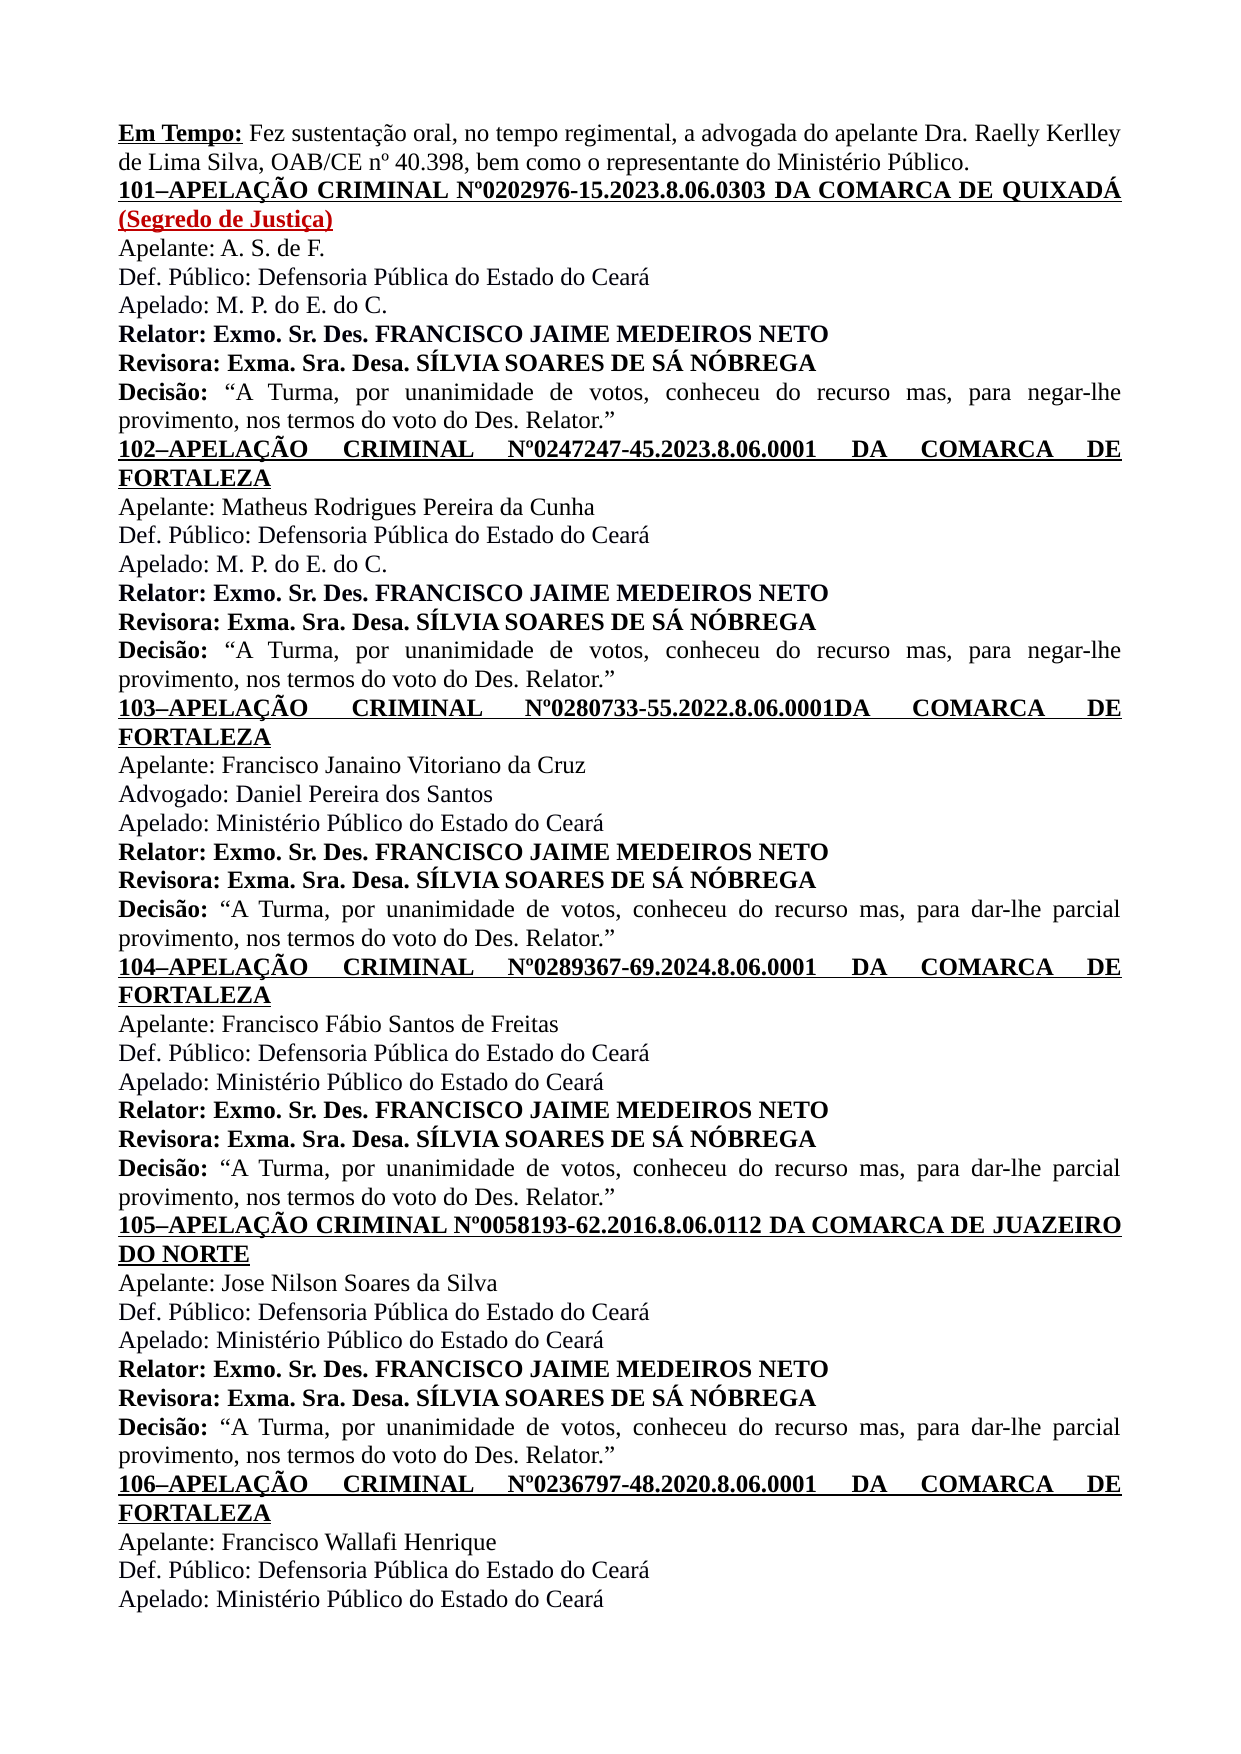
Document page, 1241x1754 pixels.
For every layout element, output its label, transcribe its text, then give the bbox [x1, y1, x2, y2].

text Revisora: Exma. Sra. Desa. SÍLVIA SOARES DE SÁ NÓBREGA [118, 866, 1122, 894]
text Def. Público: Defensoria Pública do Estado do Ceará [118, 1297, 1122, 1326]
text FORTALEZA [118, 719, 1122, 751]
text 101–APELAÇÃO CRIMINAL Nº0202976-15.2023.8.06.0303 DA COMARCA DE QUIXADÁ [118, 176, 1122, 201]
text Revisora: Exma. Sra. Desa. SÍLVIA SOARES DE SÁ NÓBREGA [118, 607, 1122, 636]
text FORTALEZA [118, 1496, 1122, 1527]
text Decisão: “A Turma, por unanimidade de votos, conheceu do recurso mas, para dar-lhe parcial provimento, nos termos do voto do Des. Relator.” [118, 1153, 1122, 1211]
text Apelado: Ministério Público do Estado do Ceará [118, 1326, 1122, 1354]
text 105–APELAÇÃO CRIMINAL Nº0058193-62.2016.8.06.0112 DA COMARCA DE JUAZEIRO [118, 1211, 1122, 1236]
text Relator: Exmo. Sr. Des. FRANCISCO JAIME MEDEIROS NETO [118, 1354, 1122, 1383]
text Revisora: Exma. Sra. Desa. SÍLVIA SOARES DE SÁ NÓBREGA [118, 348, 1122, 377]
text Revisora: Exma. Sra. Desa. SÍLVIA SOARES DE SÁ NÓBREGA [118, 1383, 1122, 1412]
text Apelado: Ministério Público do Estado do Ceará [118, 1067, 1122, 1096]
text Relator: Exmo. Sr. Des. FRANCISCO JAIME MEDEIROS NETO [118, 1096, 1122, 1124]
text Def. Público: Defensoria Pública do Estado do Ceará [118, 1038, 1122, 1067]
text Revisora: Exma. Sra. Desa. SÍLVIA SOARES DE SÁ NÓBREGA [118, 1124, 1122, 1153]
text Def. Público: Defensoria Pública do Estado do Ceará [118, 262, 1122, 291]
text Relator: Exmo. Sr. Des. FRANCISCO JAIME MEDEIROS NETO [118, 837, 1122, 866]
text Apelante: Matheus Rodrigues Pereira da Cunha [118, 492, 1122, 521]
text Apelante: Jose Nilson Soares da Silva [118, 1268, 1122, 1297]
text Def. Público: Defensoria Pública do Estado do Ceará [118, 521, 1122, 549]
text 103–APELAÇÃO CRIMINAL Nº0280733-55.2022.8.06.0001DA COMARCA DE [118, 693, 1122, 718]
text Advogado: Daniel Pereira dos Santos [118, 779, 1122, 808]
text Apelante: Francisco Fábio Santos de Freitas [118, 1009, 1122, 1038]
text FORTALEZA [118, 978, 1122, 1009]
text Apelado: Ministério Público do Estado do Ceará [118, 1584, 1122, 1613]
text Relator: Exmo. Sr. Des. FRANCISCO JAIME MEDEIROS NETO [118, 578, 1122, 607]
text (Segredo de Justiça) [118, 202, 1122, 233]
text Decisão: “A Turma, por unanimidade de votos, conheceu do recurso mas, para dar-lhe parcial provimento, nos termos do voto do Des. Relator.” [118, 894, 1122, 952]
text Decisão: “A Turma, por unanimidade de votos, conheceu do recurso mas, para negar-lhe provimento, nos termos do voto do Des. Relator.” [118, 377, 1122, 434]
text FORTALEZA [118, 461, 1122, 492]
text Em Tempo: Fez sustentação oral, no tempo regimental, a advogada do apelante Dra. Raelly Kerlley de Lima Silva, OAB/CE nº 40.398, bem como o representante do Ministério Público. [118, 118, 1122, 176]
text Apelante: Francisco Janaino Vitoriano da Cruz [118, 751, 1122, 779]
text Decisão: “A Turma, por unanimidade de votos, conheceu do recurso mas, para dar-lhe parcial provimento, nos termos do voto do Des. Relator.” [118, 1412, 1122, 1469]
text Relator: Exmo. Sr. Des. FRANCISCO JAIME MEDEIROS NETO [118, 319, 1122, 348]
text 104–APELAÇÃO CRIMINAL Nº0289367-69.2024.8.06.0001 DA COMARCA DE [118, 952, 1122, 977]
text Apelado: M. P. do E. do C. [118, 291, 1122, 319]
text Def. Público: Defensoria Pública do Estado do Ceará [118, 1556, 1122, 1584]
text 102–APELAÇÃO CRIMINAL Nº0247247-45.2023.8.06.0001 DA COMARCA DE [118, 434, 1122, 459]
text Decisão: “A Turma, por unanimidade de votos, conheceu do recurso mas, para negar-lhe provimento, nos termos do voto do Des. Relator.” [118, 636, 1122, 693]
text Apelante: Francisco Wallafi Henrique [118, 1527, 1122, 1556]
text Apelante: A. S. de F. [118, 233, 1122, 262]
text DO NORTE [118, 1237, 1122, 1268]
text Apelado: M. P. do E. do C. [118, 549, 1122, 578]
text Apelado: Ministério Público do Estado do Ceará [118, 808, 1122, 837]
text 106–APELAÇÃO CRIMINAL Nº0236797-48.2020.8.06.0001 DA COMARCA DE [118, 1469, 1122, 1494]
